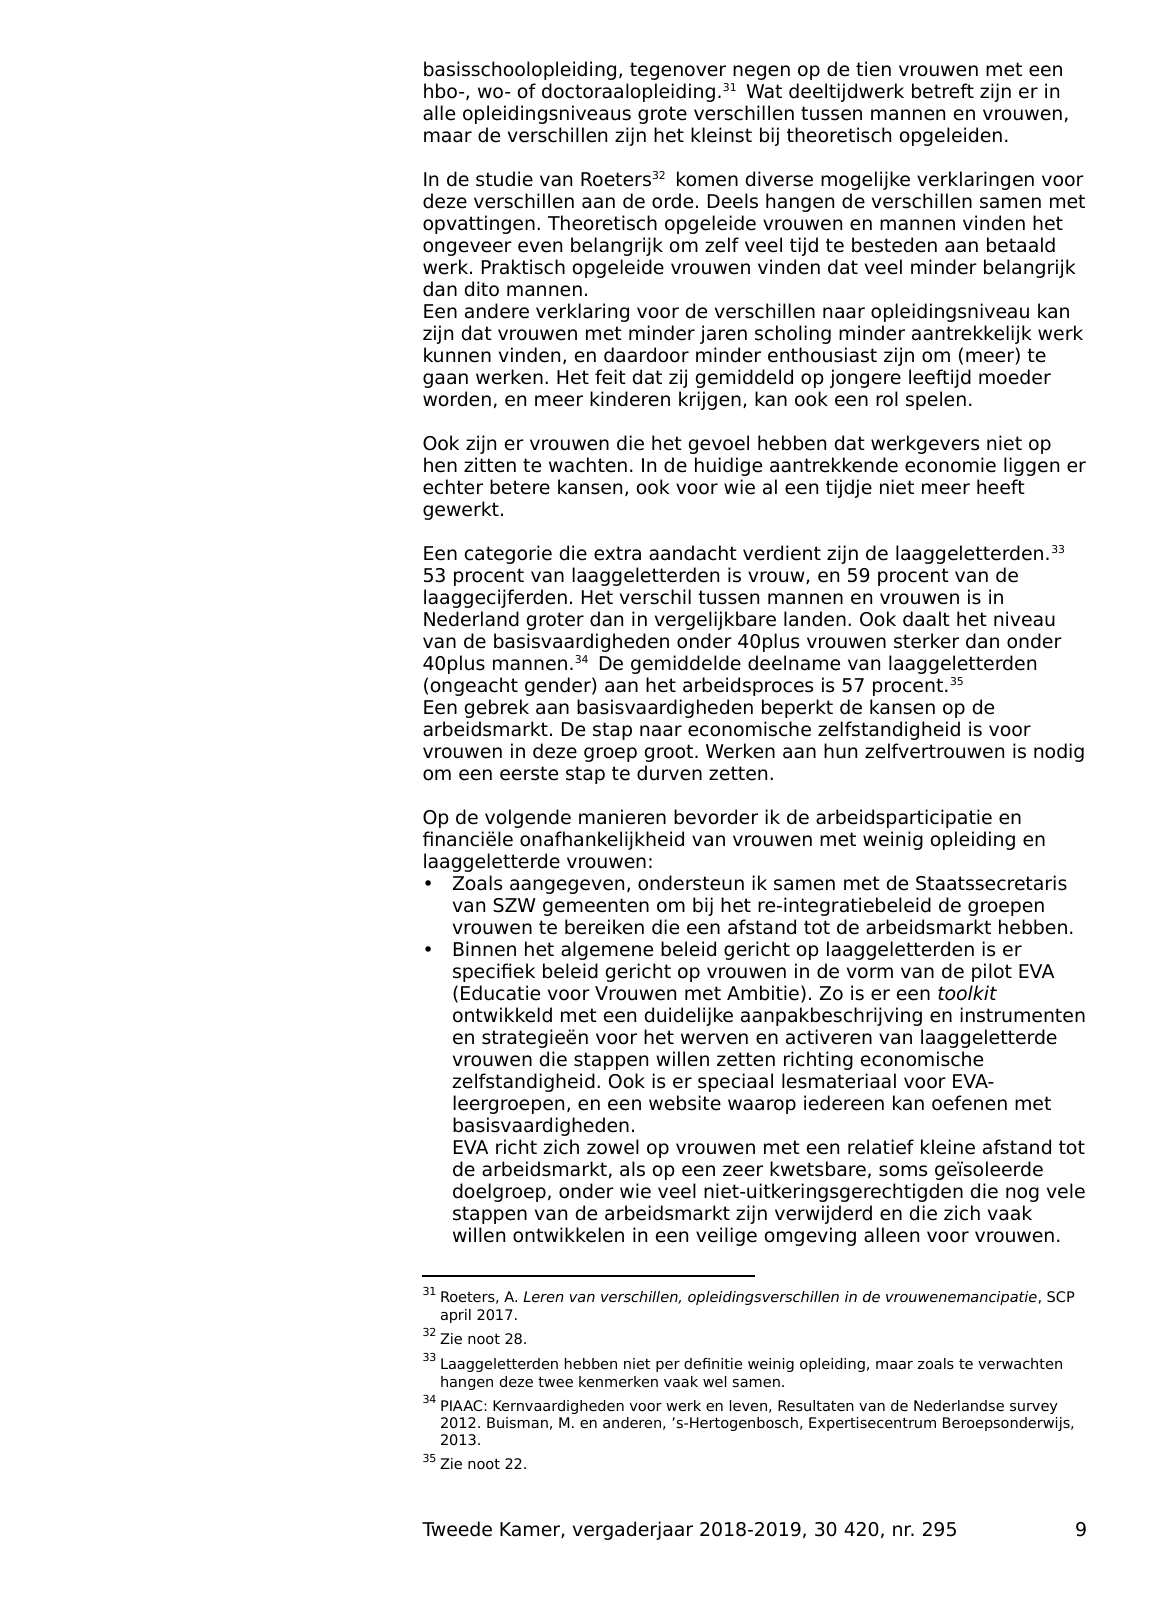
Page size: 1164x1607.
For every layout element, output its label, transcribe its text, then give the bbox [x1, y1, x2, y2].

text Op de volgende manieren bevorder ik de arbeidsparticipatie en financiële onafhankelijkheid van vrouwen met weinig opleiding en laaggeletterde vrouwen: [422, 807, 1087, 873]
text • Zoals aangegeven, ondersteun ik samen met de Staatssecretaris van SZW gemeenten om bij het re-integratiebeleid de groepen vrouwen te bereiken die een afstand tot de arbeidsmarkt hebben. [422, 873, 1087, 939]
text Een gebrek aan basisvaardigheden beperkt de kansen op de arbeidsmarkt. De stap naar economische zelfstandigheid is voor vrouwen in deze groep groot. Werken aan hun zelfvertrouwen is nodig om een eerste stap te durven zetten. [422, 697, 1087, 785]
text • Binnen het algemene beleid gericht op laaggeletterden is er specifiek beleid gericht op vrouwen in de vorm van de pilot EVA (Educatie voor Vrouwen met Ambitie). Zo is er een toolkit ontwikkeld met een duidelijke aanpakbeschrijving en instrumenten en strategieën voor het werven en activeren van laaggeletterde vrouwen die stappen willen zetten richting economische zelfstandigheid. Ook is er speciaal lesmateriaal voor EVA-leergroepen, en een website waarop iedereen kan oefenen met basisvaardigheden. [422, 939, 1087, 1137]
text Een categorie die extra aandacht verdient zijn de laaggeletterden. 53 procent van laaggeletterden is vrouw, en 59 procent van de laaggecijferden. Het verschil tussen mannen en vrouwen is in Nederland groter dan in vergelijkbare landen. Ook daalt het niveau van de basisvaardigheden onder 40plus vrouwen sterker dan onder 40plus mannen. De gemiddelde deelname van laaggeletterden (ongeacht gender) aan het arbeidsproces is 57 procent. [422, 543, 1087, 697]
text PIAAC: Kernvaardigheden voor werk en leven, Resultaten van de Nederlandse survey 2012. Buisman, M. en anderen, ’s-Hertogenbosch, Expertisecentrum Beroepsonderwijs, 2013. [422, 1393, 1087, 1449]
text basisschoolopleiding, tegenover negen op de tien vrouwen met een hbo-, wo- of doctoraalopleiding. Wat deeltijdwerk betreft zijn er in alle opleidingsniveaus grote verschillen tussen mannen en vrouwen, maar de verschillen zijn het kleinst bij theoretisch opgeleiden. [422, 59, 1087, 147]
text Laaggeletterden hebben niet per definitie weinig opleiding, maar zoals te verwachten hangen deze twee kenmerken vaak wel samen. [422, 1352, 1087, 1391]
text Roeters, A. Leren van verschillen, opleidingsverschillen in de vrouwenemancipatie, SCP april 2017. [422, 1285, 1087, 1324]
text Zie noot 22. [422, 1452, 1087, 1474]
text EVA richt zich zowel op vrouwen met een relatief kleine afstand tot de arbeidsmarkt, als op een zeer kwetsbare, soms geïsoleerde doelgroep, onder wie veel niet-uitkeringsgerechtigden die nog vele stappen van de arbeidsmarkt zijn verwijderd en die zich vaak willen ontwikkelen in een veilige omgeving alleen voor vrouwen. [452, 1137, 1087, 1247]
text Zie noot 28. [422, 1327, 1087, 1349]
text Een andere verklaring voor de verschillen naar opleidingsniveau kan zijn dat vrouwen met minder jaren scholing minder aantrekkelijk werk kunnen vinden, en daardoor minder enthousiast zijn om (meer) te gaan werken. Het feit dat zij gemiddeld op jongere leeftijd moeder worden, en meer kinderen krijgen, kan ook een rol spelen. [422, 301, 1087, 411]
text Ook zijn er vrouwen die het gevoel hebben dat werkgevers niet op hen zitten te wachten. In de huidige aantrekkende economie liggen er echter betere kansen, ook voor wie al een tijdje niet meer heeft gewerkt. [422, 433, 1087, 521]
text In de studie van Roeters komen diverse mogelijke verklaringen voor deze verschillen aan de orde. Deels hangen de verschillen samen met opvattingen. Theoretisch opgeleide vrouwen en mannen vinden het ongeveer even belangrijk om zelf veel tijd te besteden aan betaald werk. Praktisch opgeleide vrouwen vinden dat veel minder belangrijk dan dito mannen. [422, 169, 1087, 301]
